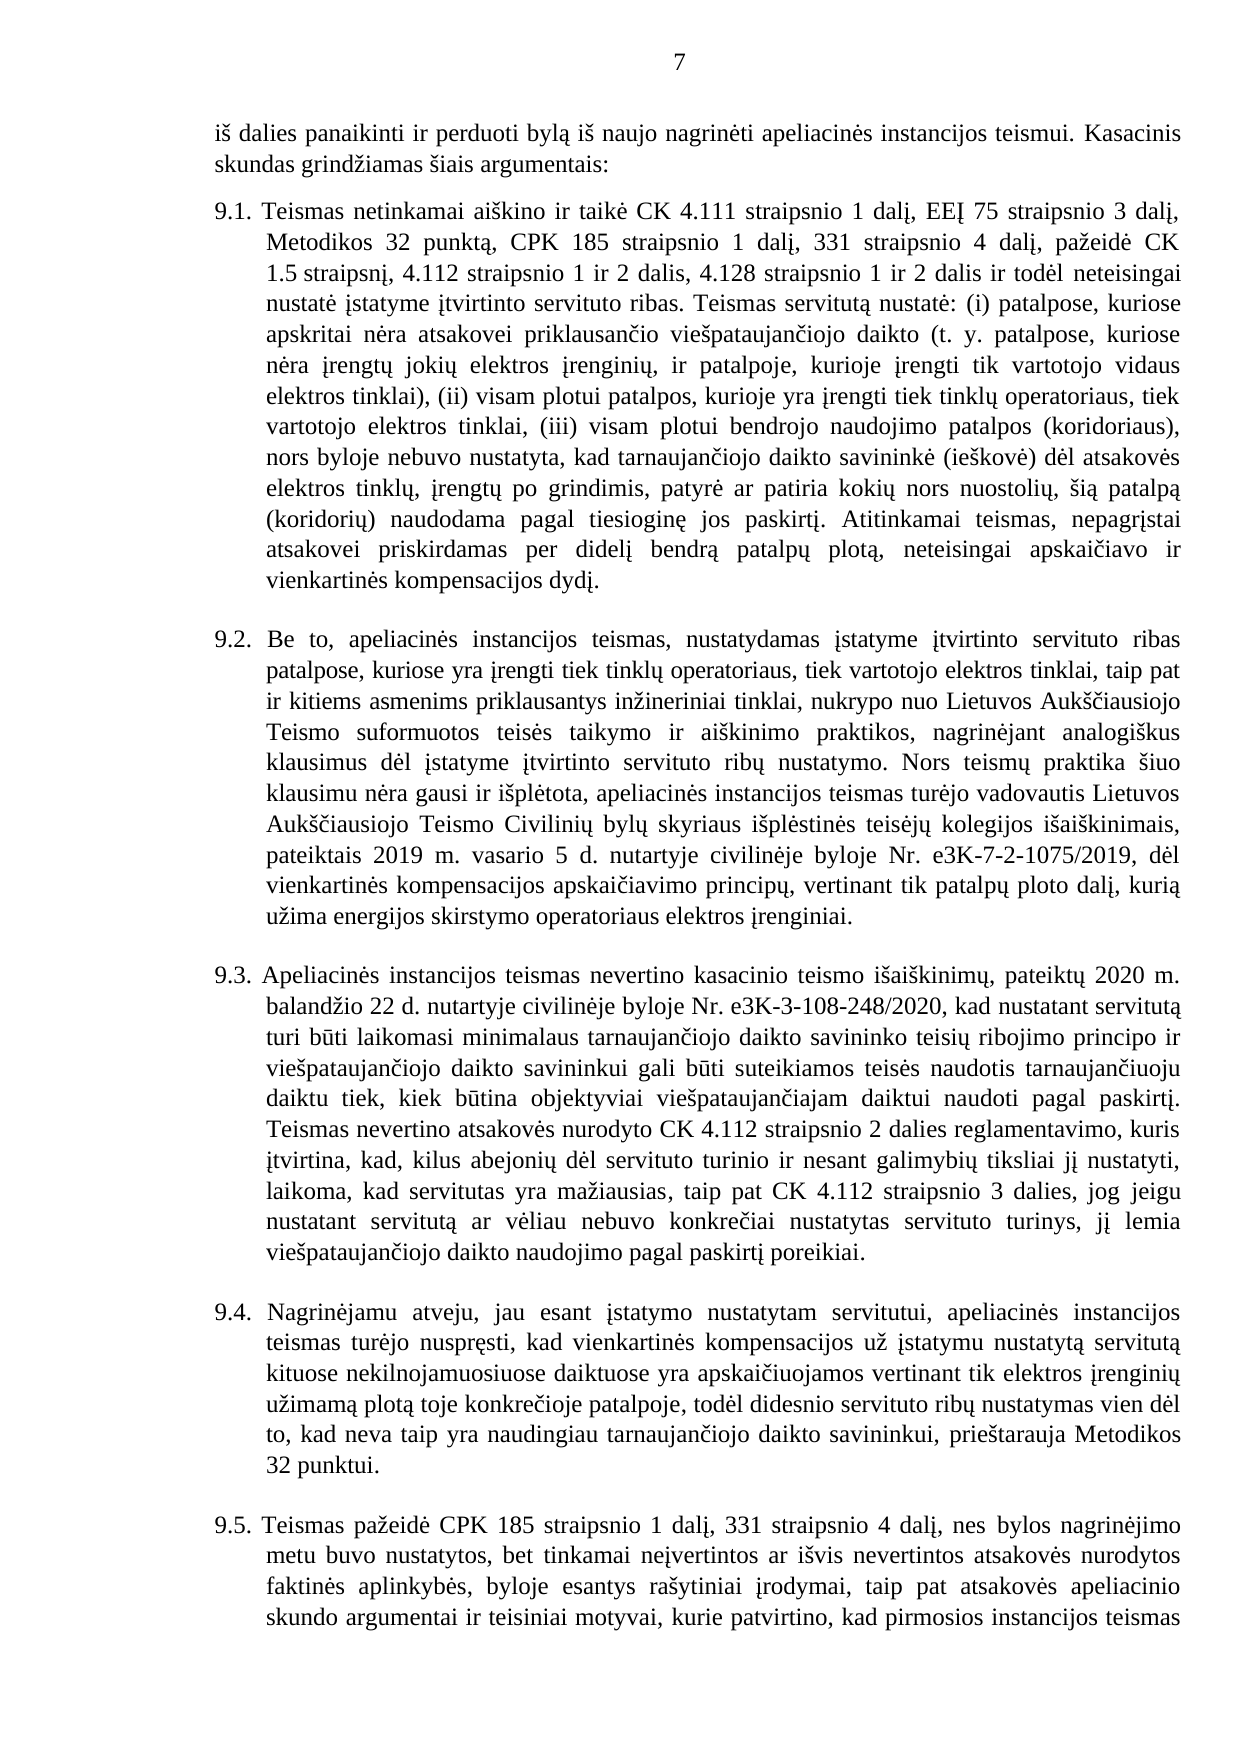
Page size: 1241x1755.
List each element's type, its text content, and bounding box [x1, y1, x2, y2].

text 9.2. Be to, apeliacinės instancijos teismas, nustatydamas įstatyme įtvirtinto servituto ribas patalpose, kuriose yra įrengti tiek tinklų operatoriaus, tiek vartotojo elektros tinklai, taip pat ir kitiems asmenims priklausantys inžineriniai tinklai, nukrypo nuo Lietuvos Aukščiausiojo Teismo suformuotos teisės taikymo ir aiškinimo praktikos, nagrinėjant analogiškus klausimus dėl įstatyme įtvirtinto servituto ribų nustatymo. Nors teismų praktika šiuo klausimu nėra gausi ir išplėtota, apeliacinės instancijos teismas turėjo vadovautis Lietuvos Aukščiausiojo Teismo Civilinių bylų skyriaus išplėstinės teisėjų kolegijos išaiškinimais, pateiktais 2019 m. vasario 5 d. nutartyje civilinėje byloje Nr. e3K-7-2-1075/2019, dėl vienkartinės kompensacijos apskaičiavimo principų, vertinant tik patalpų ploto dalį, kurią užima energijos skirstymo operatoriaus elektros įrenginiai. [214, 624, 1181, 930]
text 9.4. Nagrinėjamu atveju, jau esant įstatymo nustatytam servitutui, apeliacinės instancijos teismas turėjo nuspręsti, kad vienkartinės kompensacijos už įstatymu nustatytą servitutą kituose nekilnojamuosiuose daiktuose yra apskaičiuojamos vertinant tik elektros įrenginių užimamą plotą toje konkrečioje patalpoje, todėl didesnio servituto ribų nustatymas vien dėl to, kad neva taip yra naudingiau tarnaujančiojo daikto savininkui, prieštarauja Metodikos 32 punktui. [214, 1297, 1181, 1479]
text iš dalies panaikinti ir perduoti bylą iš naujo nagrinėti apeliacinės instancijos teismui. Kasacinis skundas grindžiamas šiais argumentais: [177, 118, 1181, 178]
text 9.5. Teismas pažeidė CPK 185 straipsnio 1 dalį, 331 straipsnio 4 dalį, nes bylos nagrinėjimo metu buvo nustatytos, bet tinkamai neįvertintos ar išvis nevertintos atsakovės nurodytos faktinės aplinkybės, byloje esantys rašytiniai įrodymai, taip pat atsakovės apeliacinio skundo argumentai ir teisiniai motyvai, kurie patvirtino, kad pirmosios instancijos teismas [214, 1510, 1181, 1631]
text 9.1. Teismas netinkamai aiškino ir taikė CK 4.111 straipsnio 1 dalį, EEĮ 75 straipsnio 3 dalį, Metodikos 32 punktą, CPK 185 straipsnio 1 dalį, 331 straipsnio 4 dalį, pažeidė CK 1.5 straipsnį, 4.112 straipsnio 1 ir 2 dalis, 4.128 straipsnio 1 ir 2 dalis ir todėl neteisingai nustatė įstatyme įtvirtinto servituto ribas. Teismas servitutą nustatė: (i) patalpose, kuriose apskritai nėra atsakovei priklausančio viešpataujančiojo daikto (t. y. patalpose, kuriose nėra įrengtų jokių elektros įrenginių, ir patalpoje, kurioje įrengti tik vartotojo vidaus elektros tinklai), (ii) visam plotui patalpos, kurioje yra įrengti tiek tinklų operatoriaus, tiek vartotojo elektros tinklai, (iii) visam plotui bendrojo naudojimo patalpos (koridoriaus), nors byloje nebuvo nustatyta, kad tarnaujančiojo daikto savininkė (ieškovė) dėl atsakovės elektros tinklų, įrengtų po grindimis, patyrė ar patiria kokių nors nuostolių, šią patalpą (koridorių) naudodama pagal tiesioginę jos paskirtį. Atitinkamai teismas, nepagrįstai atsakovei priskirdamas per didelį bendrą patalpų plotą, neteisingai apskaičiavo ir vienkartinės kompensacijos dydį. [214, 196, 1181, 594]
text 9.3. Apeliacinės instancijos teismas nevertino kasacinio teismo išaiškinimų, pateiktų 2020 m. balandžio 22 d. nutartyje civilinėje byloje Nr. e3K-3-108-248/2020, kad nustatant servitutą turi būti laikomasi minimalaus tarnaujančiojo daikto savininko teisių ribojimo principo ir viešpataujančiojo daikto savininkui gali būti suteikiamos teisės naudotis tarnaujančiuoju daiktu tiek, kiek būtina objektyviai viešpataujančiajam daiktui naudoti pagal paskirtį. Teismas nevertino atsakovės nurodyto CK 4.112 straipsnio 2 dalies reglamentavimo, kuris įtvirtina, kad, kilus abejonių dėl servituto turinio ir nesant galimybių tiksliai jį nustatyti, laikoma, kad servitutas yra mažiausias, taip pat CK 4.112 straipsnio 3 dalies, jog jeigu nustatant servitutą ar vėliau nebuvo konkrečiai nustatytas servituto turinys, jį lemia viešpataujančiojo daikto naudojimo pagal paskirtį poreikiai. [214, 961, 1181, 1266]
